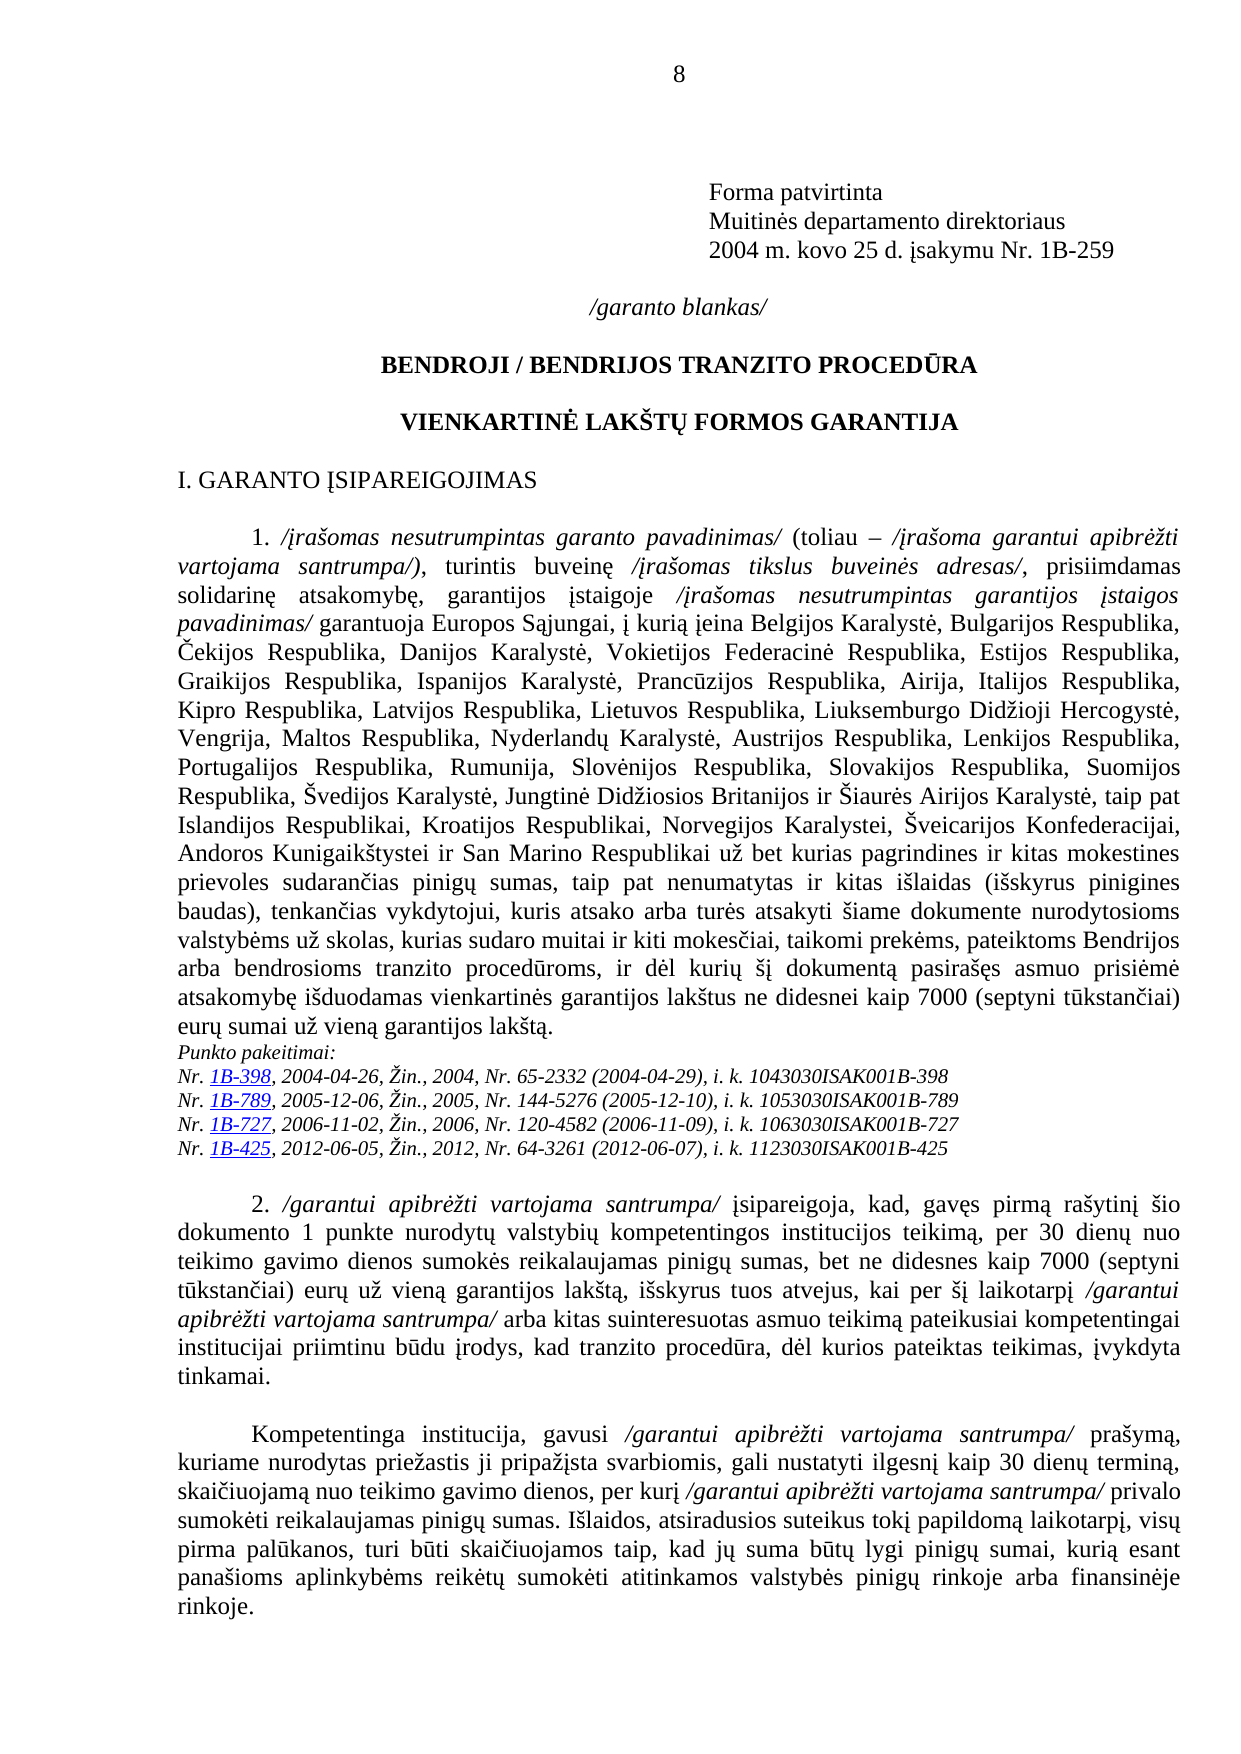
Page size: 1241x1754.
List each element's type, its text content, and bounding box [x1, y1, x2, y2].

text VIENKARTINĖ LAKŠTŲ FORMOS GARANTIJA [177, 407, 1181, 436]
text BENDROJI / BENDRIJOS TRANZITO PROCEDŪRA [177, 350, 1181, 378]
text Nr. 1B-727, 2006-11-02, Žin., 2006, Nr. 120-4582 (2006-11-09), i. k. 1063030ISAK001B-727 [177, 1112, 1181, 1136]
text Nr. 1B-398, 2004-04-26, Žin., 2004, Nr. 65-2332 (2004-04-29), i. k. 1043030ISAK001B-398 [177, 1064, 1181, 1088]
text Forma patvirtinta [709, 177, 1181, 206]
text 2004 m. kovo 25 d. įsakymu Nr. 1B-259 [177, 235, 1181, 263]
text 2. /garantui apibrėžti vartojama santrumpa/ įsipareigoja, kad, gavęs pirmą rašytinį šio dokumento 1 punkte nurodytų valstybių kompetentingos institucijos teikimą, per 30 dienų nuo teikimo gavimo dienos sumokės reikalaujamas pinigų sumas, bet ne didesnes kaip 7000 (septyni tūkstančiai) eurų už vieną garantijos lakštą, išskyrus tuos atvejus, kai per šį laikotarpį /garantui apibrėžti vartojama santrumpa/ arba kitas suinteresuotas asmuo teikimą pateikusiai kompetentingai institucijai priimtinu būdu įrodys, kad tranzito procedūra, dėl kurios pateiktas teikimas, įvykdyta tinkamai. [177, 1189, 1181, 1390]
text I. GARANTO ĮSIPAREIGOJIMAS [177, 465, 1181, 493]
text /garanto blankas/ [177, 292, 1181, 321]
text 1. /įrašomas nesutrumpintas garanto pavadinimas/ (toliau – /įrašoma garantui apibrėžti vartojama santrumpa/), turintis buveinę /įrašomas tikslus buveinės adresas/, prisiimdamas solidarinę atsakomybę, garantijos įstaigoje /įrašomas nesutrumpintas garantijos įstaigos pavadinimas/ garantuoja Europos Sąjungai, į kurią įeina Belgijos Karalystė, Bulgarijos Respublika, Čekijos Respublika, Danijos Karalystė, Vokietijos Federacinė Respublika, Estijos Respublika, Graikijos Respublika, Ispanijos Karalystė, Prancūzijos Respublika, Airija, Italijos Respublika, Kipro Respublika, Latvijos Respublika, Lietuvos Respublika, Liuksemburgo Didžioji Hercogystė, Vengrija, Maltos Respublika, Nyderlandų Karalystė, Austrijos Respublika, Lenkijos Respublika, Portugalijos Respublika, Rumunija, Slovėnijos Respublika, Slovakijos Respublika, Suomijos Respublika, Švedijos Karalystė, Jungtinė Didžiosios Britanijos ir Šiaurės Airijos Karalystė, taip pat Islandijos Respublikai, Kroatijos Respublikai, Norvegijos Karalystei, Šveicarijos Konfederacijai, Andoros Kunigaikštystei ir San Marino Respublikai už bet kurias pagrindines ir kitas mokestines prievoles sudarančias pinigų sumas, taip pat nenumatytas ir kitas išlaidas (išskyrus pinigines baudas), tenkančias vykdytojui, kuris atsako arba turės atsakyti šiame dokumente nurodytosioms valstybėms už skolas, kurias sudaro muitai ir kiti mokesčiai, taikomi prekėms, pateiktoms Bendrijos arba bendrosioms tranzito procedūroms, ir dėl kurių šį dokumentą pasirašęs asmuo prisiėmė atsakomybę išduodamas vienkartinės garantijos lakštus ne didesnei kaip 7000 (septyni tūkstančiai) eurų sumai už vieną garantijos lakštą. [177, 522, 1181, 1040]
text Punkto pakeitimai: [177, 1040, 1181, 1064]
text Nr. 1B-425, 2012-06-05, Žin., 2012, Nr. 64-3261 (2012-06-07), i. k. 1123030ISAK001B-425 [177, 1136, 1181, 1160]
text Nr. 1B-789, 2005-12-06, Žin., 2005, Nr. 144-5276 (2005-12-10), i. k. 1053030ISAK001B-789 [177, 1088, 1181, 1112]
text Muitinės departamento direktoriaus [177, 206, 1181, 235]
text Kompetentinga institucija, gavusi /garantui apibrėžti vartojama santrumpa/ prašymą, kuriame nurodytas priežastis ji pripažįsta svarbiomis, gali nustatyti ilgesnį kaip 30 dienų terminą, skaičiuojamą nuo teikimo gavimo dienos, per kurį /garantui apibrėžti vartojama santrumpa/ privalo sumokėti reikalaujamas pinigų sumas. Išlaidos, atsiradusios suteikus tokį papildomą laikotarpį, visų pirma palūkanos, turi būti skaičiuojamos taip, kad jų suma būtų lygi pinigų sumai, kurią esant panašioms aplinkybėms reikėtų sumokėti atitinkamos valstybės pinigų rinkoje arba finansinėje rinkoje. [177, 1419, 1181, 1620]
